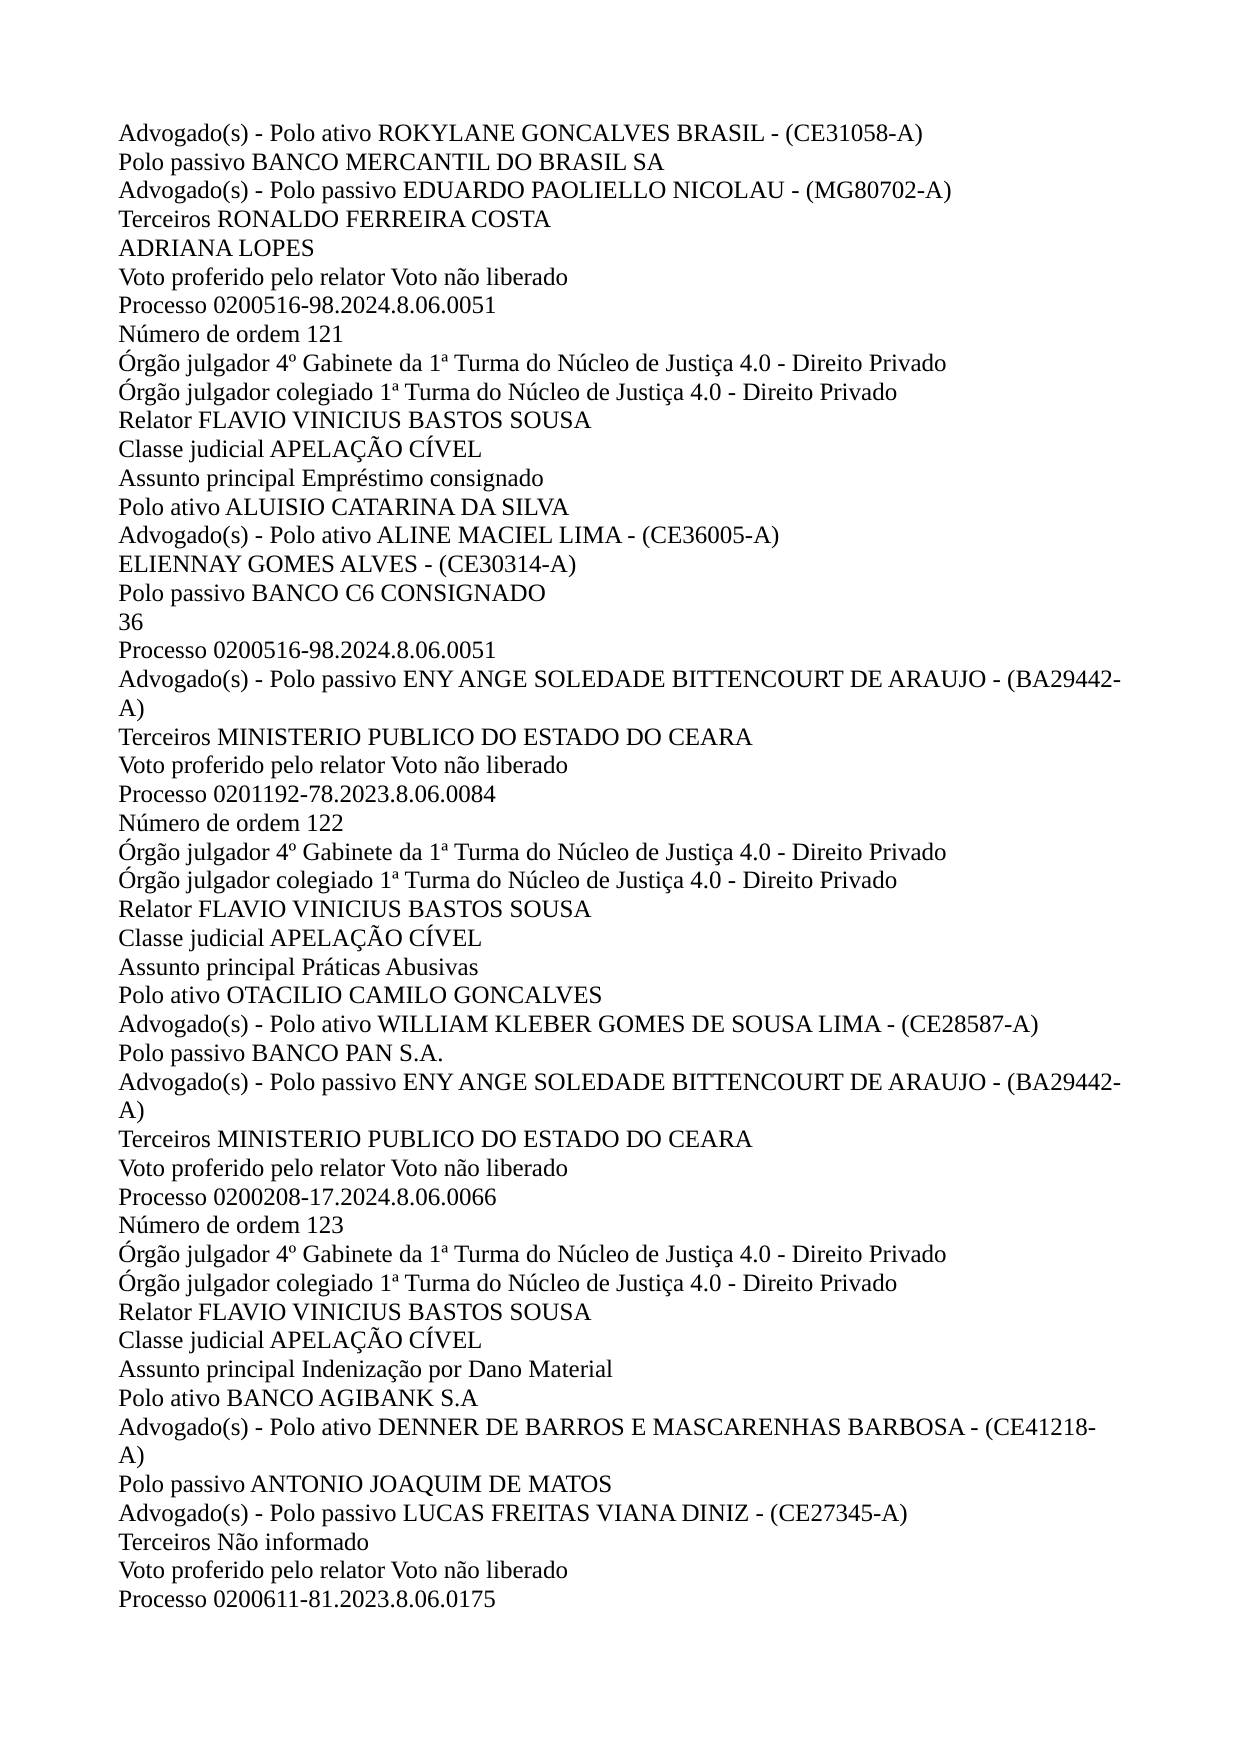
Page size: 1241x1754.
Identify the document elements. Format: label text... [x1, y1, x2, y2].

text Órgão julgador 4º Gabinete da 1ª Turma do Núcleo de Justiça 4.0 - Direito Privado [118, 837, 1122, 866]
text Voto proferido pelo relator Voto não liberado [118, 751, 1122, 779]
text Assunto principal Empréstimo consignado [118, 463, 1122, 492]
text Voto proferido pelo relator Voto não liberado [118, 1556, 1122, 1584]
text 36 [118, 607, 1122, 636]
text Advogado(s) - Polo passivo ENY ANGE SOLEDADE BITTENCOURT DE ARAUJO - (BA29442-A) [118, 664, 1122, 722]
text Processo 0200516-98.2024.8.06.0051 [118, 291, 1122, 319]
text Relator FLAVIO VINICIUS BASTOS SOUSA [118, 1297, 1122, 1326]
text Advogado(s) - Polo ativo DENNER DE BARROS E MASCARENHAS BARBOSA - (CE41218-A) [118, 1412, 1122, 1469]
text Processo 0200516-98.2024.8.06.0051 [118, 636, 1122, 664]
text Processo 0200208-17.2024.8.06.0066 [118, 1182, 1122, 1211]
text Número de ordem 121 [118, 319, 1122, 348]
text Relator FLAVIO VINICIUS BASTOS SOUSA [118, 406, 1122, 434]
text Advogado(s) - Polo passivo LUCAS FREITAS VIANA DINIZ - (CE27345-A) [118, 1498, 1122, 1527]
text ADRIANA LOPES [118, 233, 1122, 262]
text Advogado(s) - Polo ativo WILLIAM KLEBER GOMES DE SOUSA LIMA - (CE28587-A) [118, 1009, 1122, 1038]
text Órgão julgador colegiado 1ª Turma do Núcleo de Justiça 4.0 - Direito Privado [118, 377, 1122, 406]
text Classe judicial APELAÇÃO CÍVEL [118, 923, 1122, 952]
text Órgão julgador 4º Gabinete da 1ª Turma do Núcleo de Justiça 4.0 - Direito Privado [118, 348, 1122, 377]
text Órgão julgador colegiado 1ª Turma do Núcleo de Justiça 4.0 - Direito Privado [118, 866, 1122, 894]
text Polo passivo BANCO MERCANTIL DO BRASIL SA [118, 147, 1122, 176]
text Advogado(s) - Polo ativo ROKYLANE GONCALVES BRASIL - (CE31058-A) [118, 118, 1122, 147]
text Número de ordem 123 [118, 1211, 1122, 1239]
text Polo passivo ANTONIO JOAQUIM DE MATOS [118, 1469, 1122, 1498]
text Voto proferido pelo relator Voto não liberado [118, 262, 1122, 291]
text Polo ativo OTACILIO CAMILO GONCALVES [118, 981, 1122, 1009]
text Órgão julgador colegiado 1ª Turma do Núcleo de Justiça 4.0 - Direito Privado [118, 1268, 1122, 1297]
text Número de ordem 122 [118, 808, 1122, 837]
text Relator FLAVIO VINICIUS BASTOS SOUSA [118, 894, 1122, 923]
text Terceiros MINISTERIO PUBLICO DO ESTADO DO CEARA [118, 1124, 1122, 1153]
text Processo 0200611-81.2023.8.06.0175 [118, 1584, 1122, 1613]
text Terceiros MINISTERIO PUBLICO DO ESTADO DO CEARA [118, 722, 1122, 751]
text Assunto principal Práticas Abusivas [118, 952, 1122, 981]
text Voto proferido pelo relator Voto não liberado [118, 1153, 1122, 1182]
text Classe judicial APELAÇÃO CÍVEL [118, 434, 1122, 463]
text Assunto principal Indenização por Dano Material [118, 1354, 1122, 1383]
text Terceiros Não informado [118, 1527, 1122, 1556]
text Advogado(s) - Polo ativo ALINE MACIEL LIMA - (CE36005-A) [118, 521, 1122, 549]
text Órgão julgador 4º Gabinete da 1ª Turma do Núcleo de Justiça 4.0 - Direito Privado [118, 1239, 1122, 1268]
text Polo ativo BANCO AGIBANK S.A [118, 1383, 1122, 1412]
text Polo passivo BANCO PAN S.A. [118, 1038, 1122, 1067]
text ELIENNAY GOMES ALVES - (CE30314-A) [118, 549, 1122, 578]
text Terceiros RONALDO FERREIRA COSTA [118, 204, 1122, 233]
text Advogado(s) - Polo passivo ENY ANGE SOLEDADE BITTENCOURT DE ARAUJO - (BA29442-A) [118, 1067, 1122, 1124]
text Polo passivo BANCO C6 CONSIGNADO [118, 578, 1122, 607]
text Polo ativo ALUISIO CATARINA DA SILVA [118, 492, 1122, 521]
text Processo 0201192-78.2023.8.06.0084 [118, 779, 1122, 808]
text Classe judicial APELAÇÃO CÍVEL [118, 1326, 1122, 1354]
text Advogado(s) - Polo passivo EDUARDO PAOLIELLO NICOLAU - (MG80702-A) [118, 176, 1122, 204]
